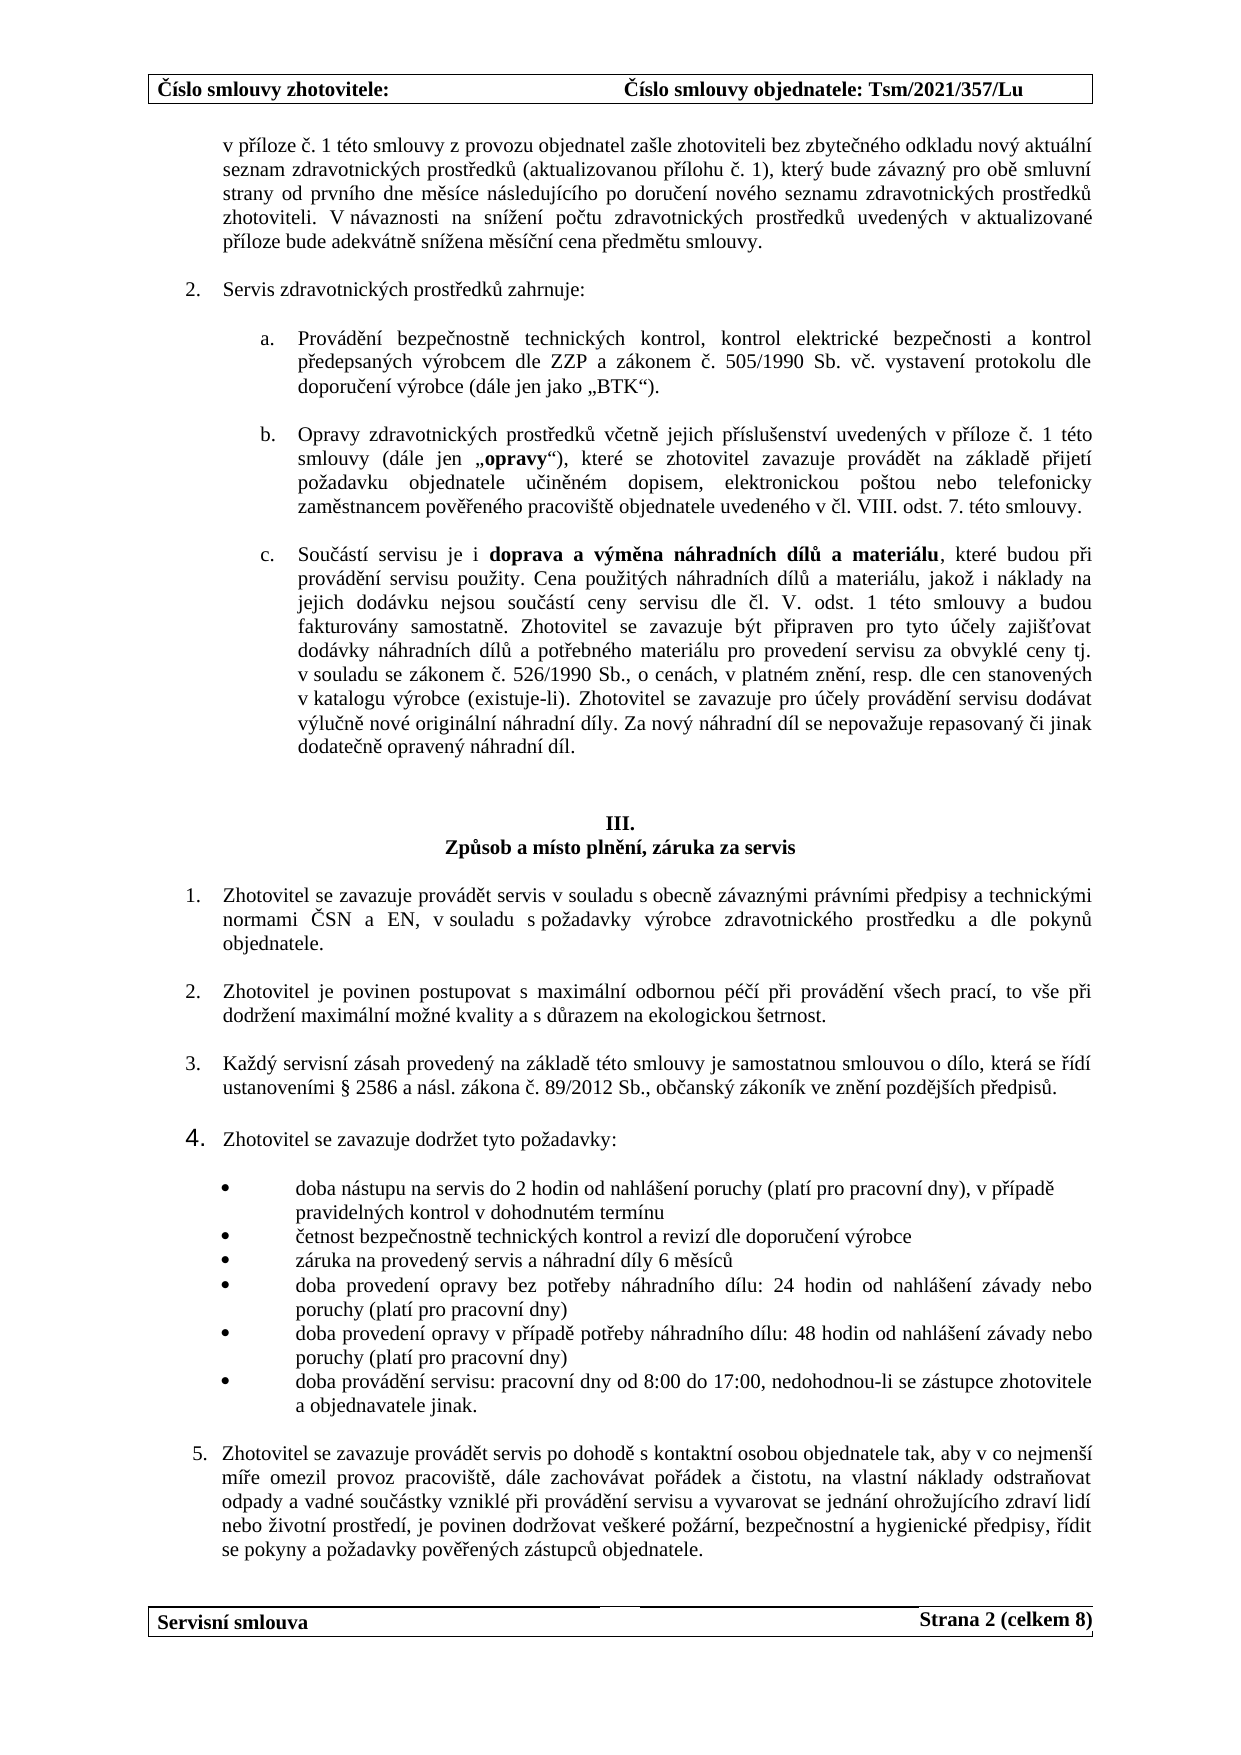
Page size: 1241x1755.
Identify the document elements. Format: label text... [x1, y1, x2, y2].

list Servis zdravotnických prostředků zahrnuje: [185, 277, 1093, 301]
list Zhotovitel se zavazuje dodržet tyto požadavky: [185, 1123, 1093, 1152]
list Opravy zdravotnických prostředků včetně jejich příslušenství uvedených v příloze č. 1 této smlouvy (dále jen „opravy“), které se zhotovitel zavazuje provádět na základě přijetí požadavku objednatele učiněném dopisem, elektronickou poštou nebo telefonicky zaměstnancem pověřeného pracoviště objednatele uvedeného v čl. VIII. odst. 7. této smlouvy. [260, 422, 1093, 518]
text III. [148, 811, 1093, 835]
subtitle Způsob a místo plnění, záruka za servis [148, 835, 1093, 859]
list Každý servisní zásah provedený na základě této smlouvy je samostatnou smlouvou o dílo, která se řídí ustanoveními § 2586 a násl. zákona č. 89/2012 Sb., občanský zákoník ve znění pozdějších předpisů. [185, 1051, 1093, 1099]
list Součástí servisu je i doprava a výměna náhradních dílů a materiálu, které budou při provádění servisu použity. Cena použitých náhradních dílů a materiálu, jakož i náklady na jejich dodávku nejsou součástí ceny servisu dle čl. V. odst. 1 této smlouvy a budou fakturovány samostatně. Zhotovitel se zavazuje být připraven pro tyto účely zajišťovat dodávky náhradních dílů a potřebného materiálu pro provedení servisu za obvyklé ceny tj. v souladu se zákonem č. 526/1990 Sb., o cenách, v platném znění, resp. dle cen stanovených v katalogu výrobce (existuje-li). Zhotovitel se zavazuje pro účely provádění servisu dodávat výlučně nové originální náhradní díly. Za nový náhradní díl se nepovažuje repasovaný či jinak dodatečně opravený náhradní díl. [260, 542, 1093, 758]
list doba provedení opravy bez potřeby náhradního dílu: 24 hodin od nahlášení závady nebo poruchy (platí pro pracovní dny) [222, 1272, 1093, 1321]
list Provádění bezpečnostně technických kontrol, kontrol elektrické bezpečnosti a kontrol předepsaných výrobcem dle ZZP a zákonem č. 505/1990 Sb. vč. vystavení protokolu dle doporučení výrobce (dále jen jako „BTK“). [260, 325, 1093, 398]
list doba nástupu na servis do 2 hodin od nahlášení poruchy (platí pro pracovní dny), v případě pravidelných kontrol v dohodnutém termínu [222, 1176, 1093, 1224]
list záruka na provedený servis a náhradní díly 6 měsíců [222, 1248, 1093, 1272]
list Zhotovitel se zavazuje provádět servis v souladu s obecně závaznými právními předpisy a technickými normami ČSN a EN, v souladu s požadavky výrobce zdravotnického prostředku a dle pokynů objednatele. [185, 883, 1093, 955]
list doba provedení opravy v případě potřeby náhradního dílu: 48 hodin od nahlášení závady nebo poruchy (platí pro pracovní dny) [222, 1321, 1093, 1369]
list Zhotovitel se zavazuje provádět servis po dohodě s kontaktní osobou objednatele tak, aby v co nejmenší míře omezil provoz pracoviště, dále zachovávat pořádek a čistotu, na vlastní náklady odstraňovat odpady a vadné součástky vzniklé při provádění servisu a vyvarovat se jednání ohrožujícího zdraví lidí nebo životní prostředí, je povinen dodržovat veškeré požární, bezpečnostní a hygienické předpisy, řídit se pokyny a požadavky pověřených zástupců objednatele. [192, 1441, 1093, 1561]
list Zhotovitel je povinen postupovat s maximální odbornou péčí při provádění všech prací, to vše při dodržení maximální možné kvality a s důrazem na ekologickou šetrnost. [185, 979, 1093, 1027]
list v příloze č. 1 této smlouvy z provozu objednatel zašle zhotoviteli bez zbytečného odkladu nový aktuální seznam zdravotnických prostředků (aktualizovanou přílohu č. 1), který bude závazný pro obě smluvní strany od prvního dne měsíce následujícího po doručení nového seznamu zdravotnických prostředků zhotoviteli. V návaznosti na snížení počtu zdravotnických prostředků uvedených v aktualizované příloze bude adekvátně snížena měsíční cena předmětu smlouvy. [185, 133, 1093, 253]
list četnost bezpečnostně technických kontrol a revizí dle doporučení výrobce [222, 1224, 1093, 1248]
list doba provádění servisu: pracovní dny od 8:00 do 17:00, nedohodnou-li se zástupce zhotovitele a objednavatele jinak. [222, 1369, 1093, 1417]
